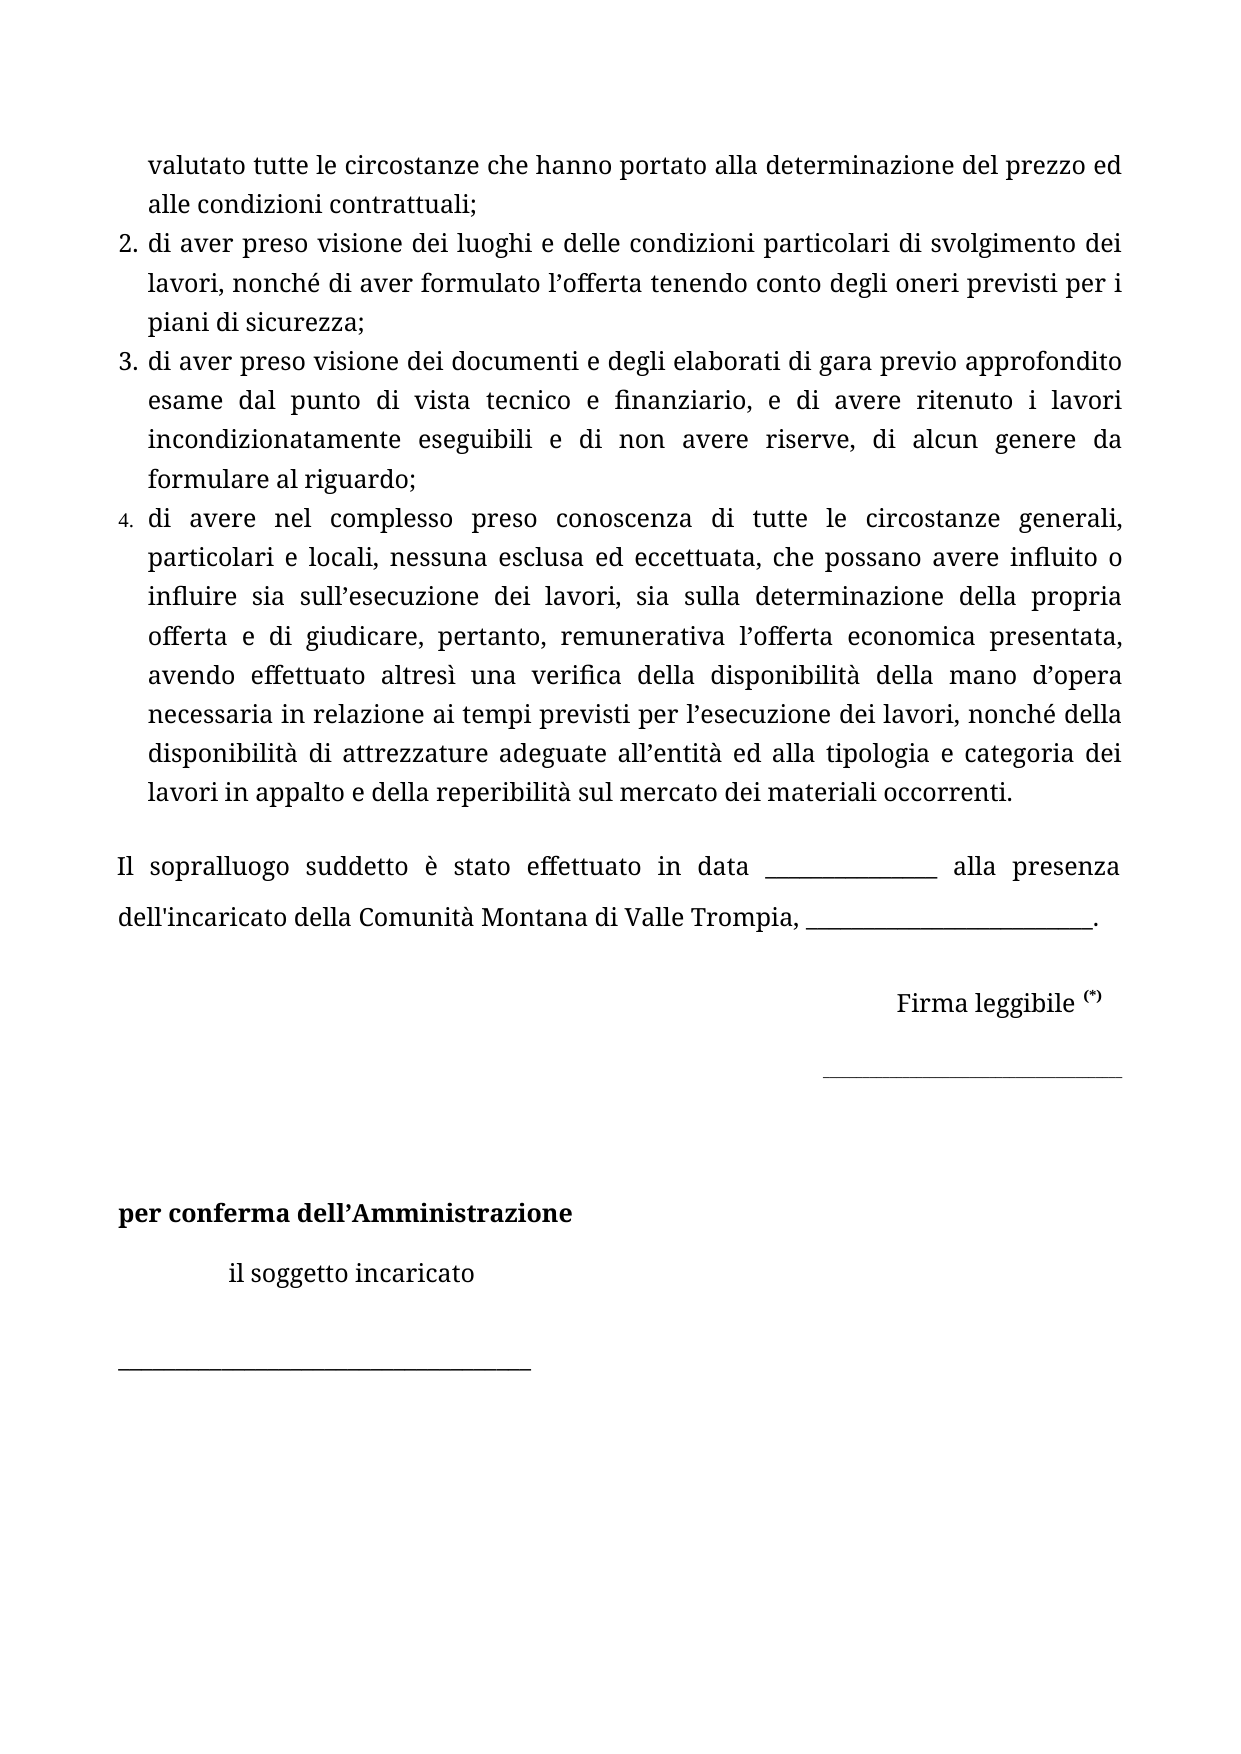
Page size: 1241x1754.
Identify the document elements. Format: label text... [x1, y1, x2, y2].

list valutato tutte le circostanze che hanno portato alla determinazione del prezzo ed alle condizioni contrattuali; [118, 148, 1123, 221]
text ____________________________________ [118, 1341, 1122, 1375]
list di aver preso visione dei luoghi e delle condizioni particolari di svolgimento dei lavori, nonché di aver formulato l’offerta tenendo conto degli oneri previsti per i piani di sicurezza; [118, 226, 1123, 338]
text Il sopralluogo suddetto è stato effettuato in data _______________ alla presenza dell'incaricato della Comunità Montana di Valle Trompia, _________________________. [117, 849, 1122, 934]
text per conferma dell’Amministrazione [118, 1196, 1122, 1230]
list di aver preso visione dei documenti e degli elaborati di gara previo approfondito esame dal punto di vista tecnico e finanziario, e di avere ritenuto i lavori incondizionatamente eseguibili e di non avere riserve, di alcun genere da formulare al riguardo; [118, 344, 1123, 495]
text Firma leggibile (*) [118, 986, 1122, 1020]
list di avere nel complesso preso conoscenza di tutte le circostanze generali, particolari e locali, nessuna esclusa ed eccettuata, che possano avere influito o influire sia sull’esecuzione dei lavori, sia sulla determinazione della propria offerta e di giudicare, pertanto, remunerativa l’offerta economica presentata, avendo effettuato altresì una verifica della disponibilità della mano d’opera necessaria in relazione ai tempi previsti per l’esecuzione dei lavori, nonché della disponibilità di attrezzature adeguate all’entità ed alla tipologia e categoria dei lavori in appalto e della reperibilità sul mercato dei materiali occorrenti. [118, 501, 1123, 809]
text _____________________________________________ [118, 1061, 1122, 1095]
text il soggetto incaricato [118, 1256, 1122, 1290]
